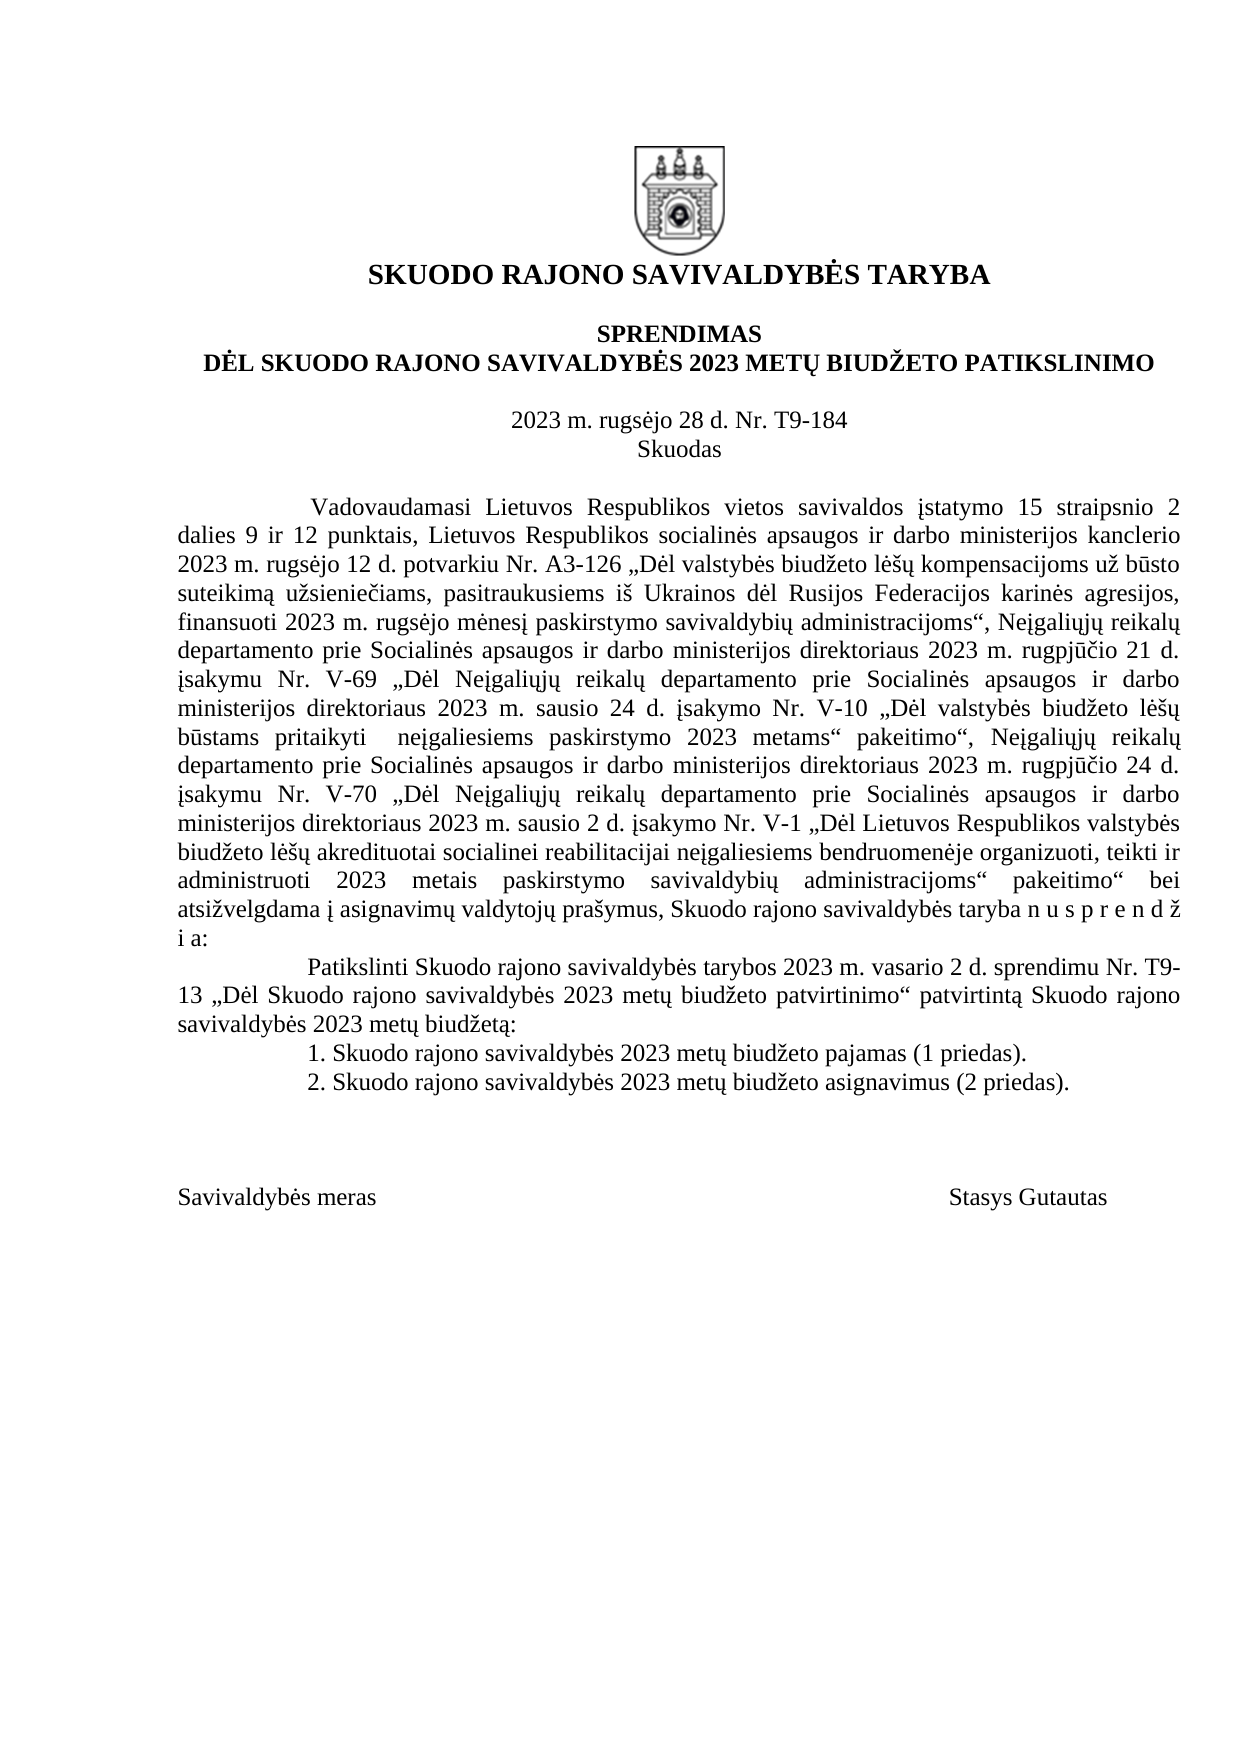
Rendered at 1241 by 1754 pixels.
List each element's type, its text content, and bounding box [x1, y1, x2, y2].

text 2023 m. rugsėjo 28 d. Nr. T9-184 [177, 405, 1181, 434]
text 2. Skuodo rajono savivaldybės 2023 metų biudžeto asignavimus (2 priedas). [177, 1067, 1181, 1095]
text Skuodas [177, 434, 1181, 463]
text Savivaldybės meras Stasys Gutautas [177, 1182, 1181, 1210]
text Vadovaudamasi Lietuvos Respublikos vietos savivaldos įstatymo 15 straipsnio 2 dalies 9 ir 12 punktais, Lietuvos Respublikos socialinės apsaugos ir darbo ministerijos kanclerio 2023 m. rugsėjo 12 d. potvarkiu Nr. A3-126 „Dėl valstybės biudžeto lėšų kompensacijoms už būsto suteikimą užsieniečiams, pasitraukusiems iš Ukrainos dėl Rusijos Federacijos karinės agresijos, finansuoti 2023 m. rugsėjo mėnesį paskirstymo savivaldybių administracijoms“, Neįgaliųjų reikalų departamento prie Socialinės apsaugos ir darbo ministerijos direktoriaus 2023 m. rugpjūčio 21 d. įsakymu Nr. V-69 „Dėl Neįgaliųjų reikalų departamento prie Socialinės apsaugos ir darbo ministerijos direktoriaus 2023 m. sausio 24 d. įsakymo Nr. V-10 „Dėl valstybės biudžeto lėšų būstams pritaikyti neįgaliesiems paskirstymo 2023 metams“ pakeitimo“, Neįgaliųjų reikalų departamento prie Socialinės apsaugos ir darbo ministerijos direktoriaus 2023 m. rugpjūčio 24 d. įsakymu Nr. V-70 „Dėl Neįgaliųjų reikalų departamento prie Socialinės apsaugos ir darbo ministerijos direktoriaus 2023 m. sausio 2 d. įsakymo Nr. V-1 „Dėl Lietuvos Respublikos valstybės biudžeto lėšų akredituotai socialinei reabilitacijai neįgaliesiems bendruomenėje organizuoti, teikti ir administruoti 2023 metais paskirstymo savivaldybių administracijoms“ pakeitimo“ bei atsižvelgdama į asignavimų valdytojų prašymus, Skuodo rajono savivaldybės taryba n u s p r e n d ž i a: [177, 492, 1181, 952]
text SKUODO rajono savivaldybės taryba [177, 257, 1181, 290]
text SPRENDIMAS [177, 319, 1181, 348]
text Patikslinti Skuodo rajono savivaldybės tarybos 2023 m. vasario 2 d. sprendimu Nr. T9-13 „Dėl Skuodo rajono savivaldybės 2023 metų biudžeto patvirtinimo“ patvirtintą Skuodo rajono savivaldybės 2023 metų biudžetą: [177, 952, 1181, 1038]
text 1. Skuodo rajono savivaldybės 2023 metų biudžeto pajamas (1 priedas). [177, 1038, 1181, 1067]
text DĖL SKUODO RAJONO SAVIVALDYBĖS 2023 METŲ BIUDŽETO PATIKSLINIMO [177, 348, 1181, 377]
